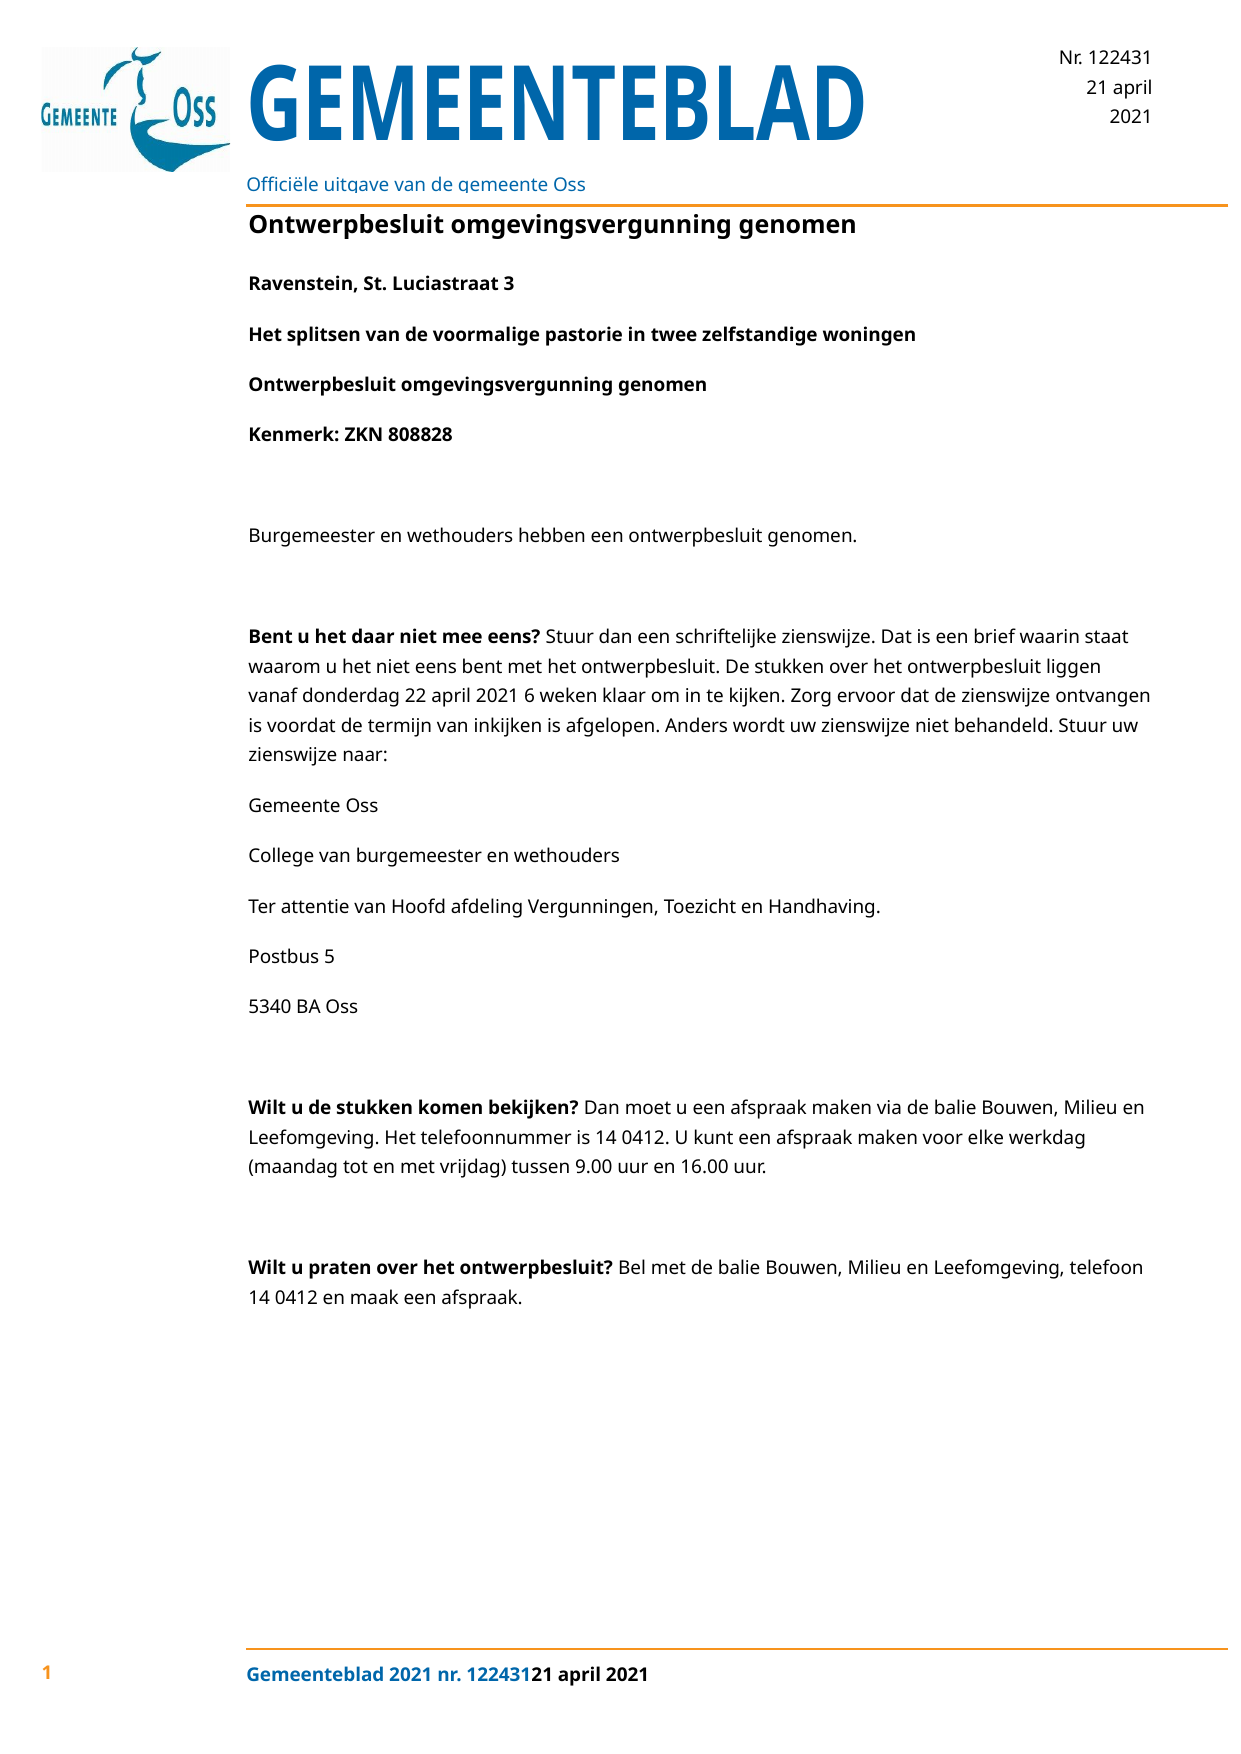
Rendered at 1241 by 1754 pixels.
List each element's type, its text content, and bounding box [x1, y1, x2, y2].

text Wilt u de stukken komen bekijken? Dan moet u een afspraak maken via de balie Bouwen, Milieu en Leefomgeving. Het telefoonnummer is 14 0412. U kunt een afspraak maken voor elke werkdag (maandag tot en met vrijdag) tussen 9.00 uur en 16.00 uur. [248, 1094, 1152, 1179]
text Burgemeester en wethouders hebben een ontwerpbesluit genomen. [248, 522, 1152, 548]
text Ontwerpbesluit omgevingsvergunning genomen [248, 207, 1152, 241]
text Ravenstein, St. Luciastraat 3 [248, 270, 1152, 296]
text College van burgemeester en wethouders [248, 842, 1152, 868]
text Ter attentie van Hoofd afdeling Vergunningen, Toezicht en Handhaving. [248, 893, 1152, 918]
text Ontwerpbesluit omgevingsvergunning genomen [248, 371, 1152, 397]
text Het splitsen van de voormalige pastorie in twee zelfstandige woningen [248, 321, 1152, 346]
text Postbus 5 [248, 943, 1152, 969]
text Kenmerk: ZKN 808828 [248, 422, 1152, 447]
picture [41, 47, 231, 172]
text Bent u het daar niet mee eens? Stuur dan een schriftelijke zienswijze. Dat is een brief waarin staat waarom u het niet eens bent met het ontwerpbesluit. De stukken over het ontwerpbesluit liggen vanaf donderdag 22 april 2021 6 weken klaar om in te kijken. Zorg ervoor dat de zienswijze ontvangen is voordat de termijn van inkijken is afgelopen. Anders wordt uw zienswijze niet behandeld. Stuur uw zienswijze naar: [248, 623, 1152, 767]
text Gemeente Oss [248, 792, 1152, 818]
text Wilt u praten over het ontwerpbesluit? Bel met de balie Bouwen, Milieu en Leefomgeving, telefoon 14 0412 en maak een afspraak. [248, 1254, 1152, 1310]
text 5340 BA Oss [248, 994, 1152, 1019]
